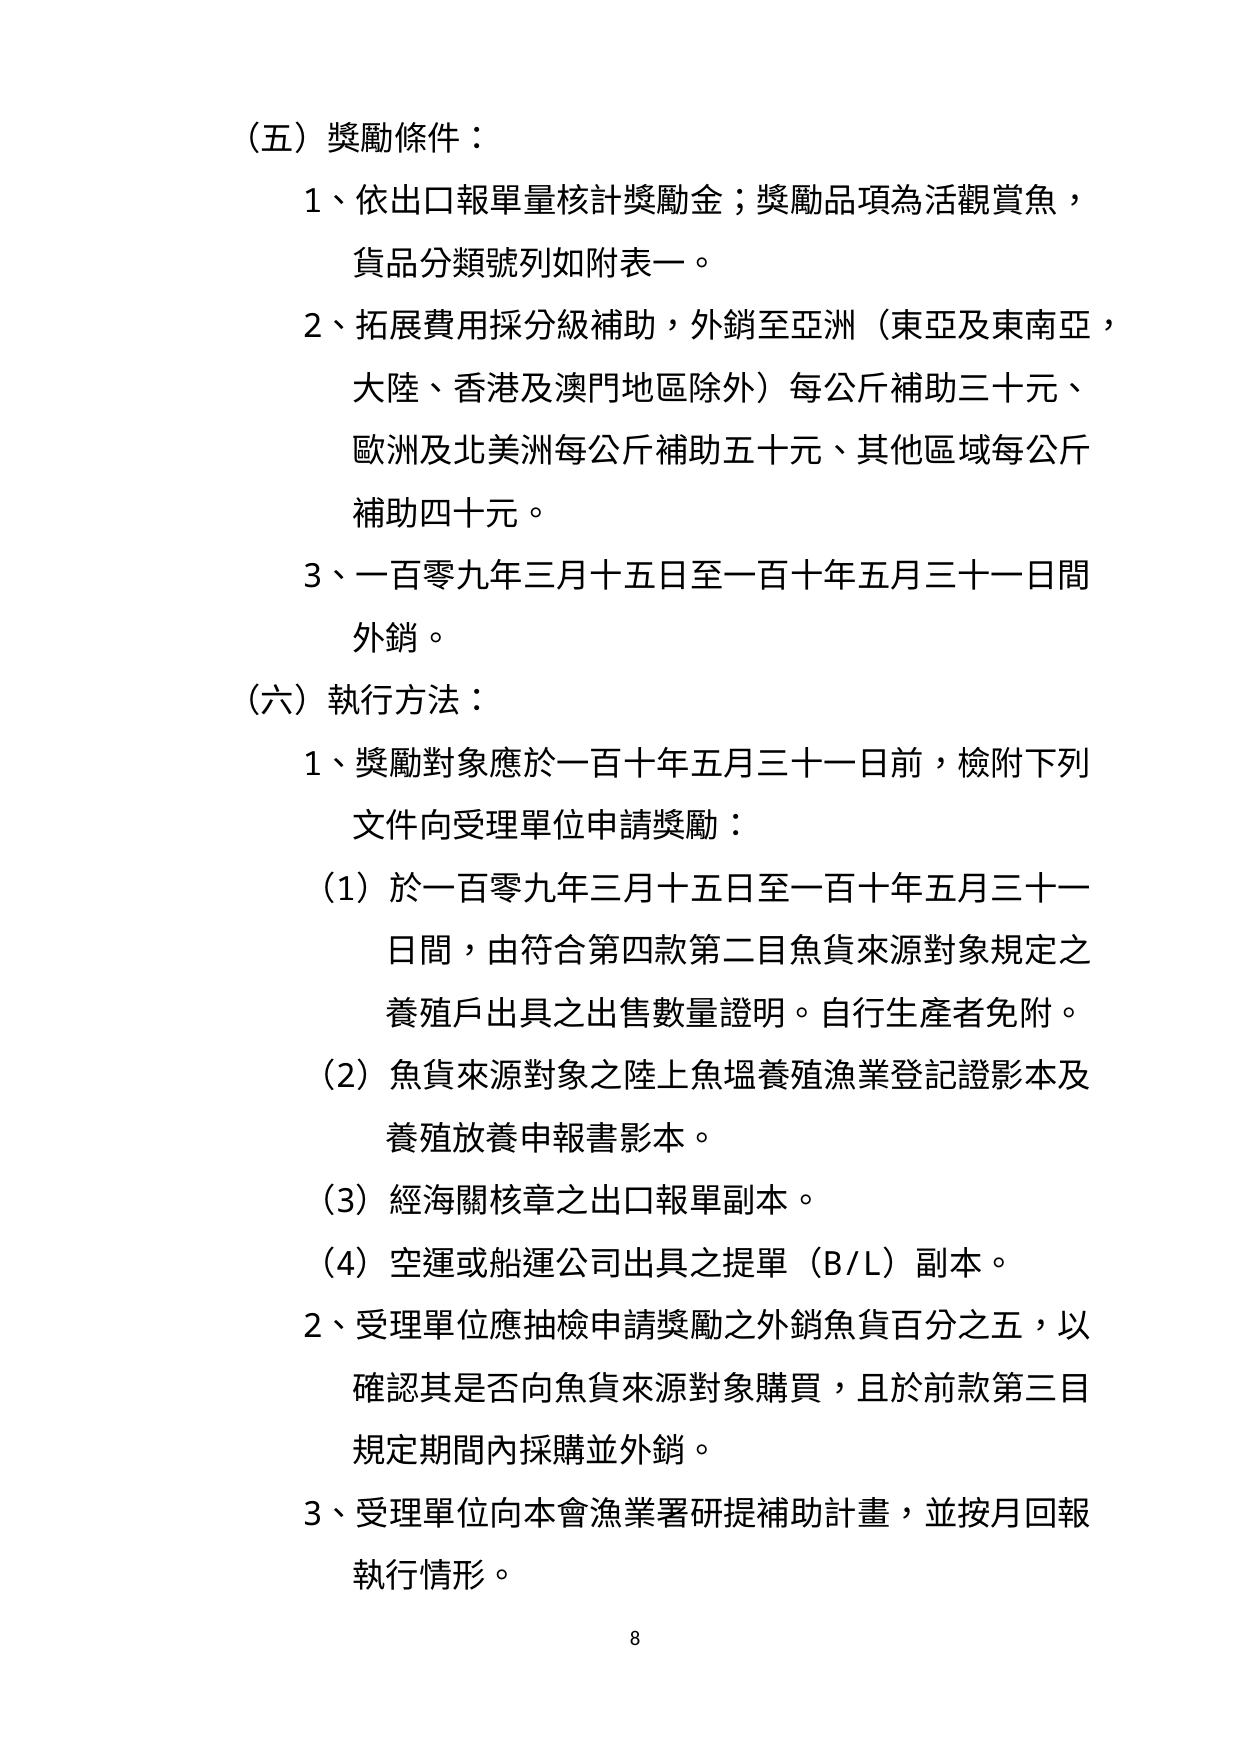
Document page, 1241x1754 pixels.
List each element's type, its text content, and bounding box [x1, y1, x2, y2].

text （2）魚貨來源對象之陸上魚塭養殖漁業登記證影本及養殖放養申報書影本。 [302, 1032, 1092, 1157]
text （1）於一百零九年三月十五日至一百十年五月三十一日間，由符合第四款第二目魚貨來源對象規定之養殖戶出具之出售數量證明。自行生產者免附。 [302, 844, 1092, 1032]
text （4）空運或船運公司出具之提單（B/L）副本。 [302, 1219, 1092, 1282]
text （五）獎勵條件： [227, 94, 1092, 157]
text 3、一百零九年三月十五日至一百十年五月三十一日間外銷。 [302, 532, 1092, 657]
text 2、拓展費用採分級補助，外銷至亞洲（東亞及東南亞，大陸、香港及澳門地區除外）每公斤補助三十元、歐洲及北美洲每公斤補助五十元、其他區域每公斤補助四十元。 [302, 282, 1092, 532]
text （3）經海關核章之出口報單副本。 [302, 1157, 1092, 1219]
text （六）執行方法： [227, 657, 1092, 719]
text 3、受理單位向本會漁業署研提補助計畫，並按月回報執行情形。 [302, 1469, 1092, 1594]
text 2、受理單位應抽檢申請獎勵之外銷魚貨百分之五，以確認其是否向魚貨來源對象購買，且於前款第三目規定期間內採購並外銷。 [302, 1282, 1092, 1469]
text 1、依出口報單量核計獎勵金；獎勵品項為活觀賞魚，貨品分類號列如附表一。 [302, 157, 1092, 282]
text 1、獎勵對象應於一百十年五月三十一日前，檢附下列文件向受理單位申請獎勵： [302, 719, 1092, 844]
